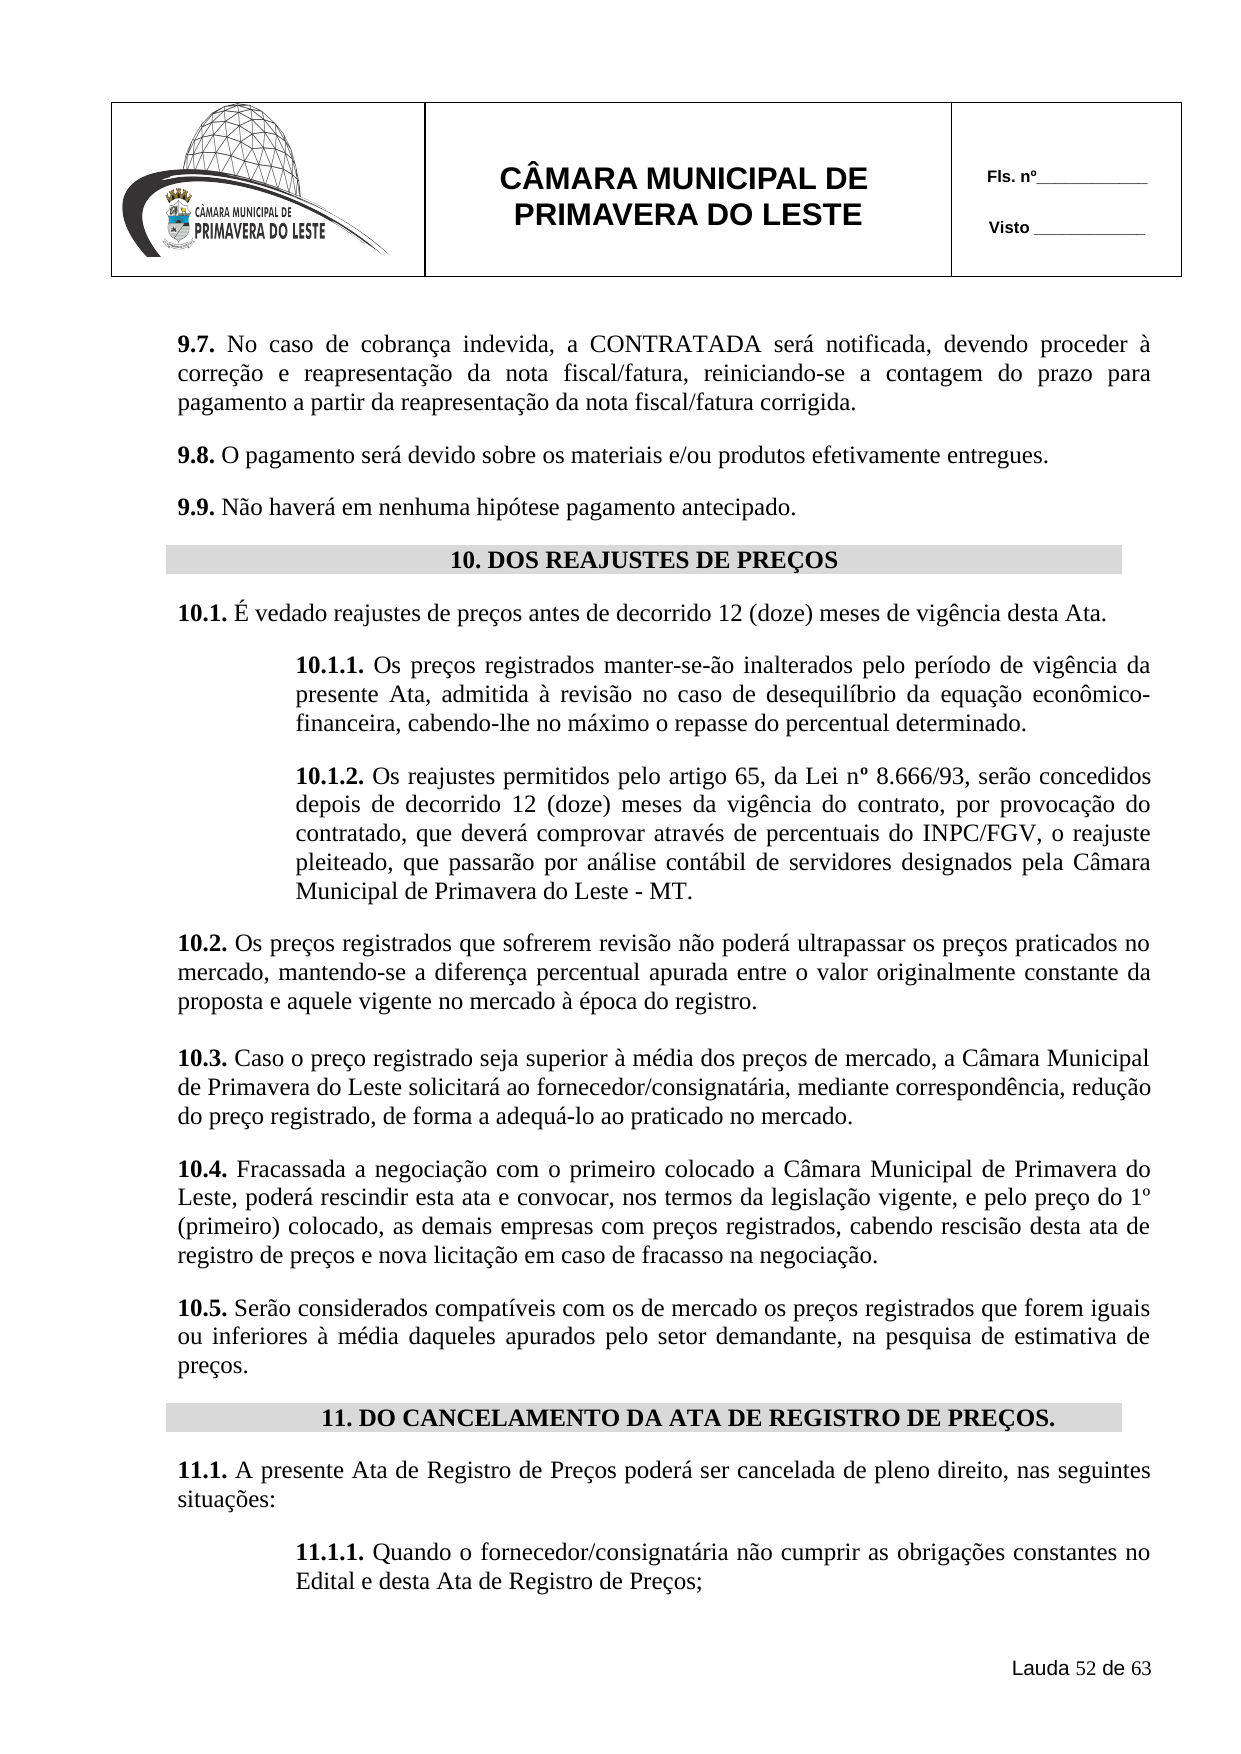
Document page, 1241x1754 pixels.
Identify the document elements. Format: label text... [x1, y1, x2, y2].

text 11.1. A presente Ata de Registro de Preços poderá ser cancelada de pleno direito, nas seguintes situações: [177, 1456, 1152, 1513]
text 10.2. Os preços registrados que sofrerem revisão não poderá ultrapassar os preços praticados no mercado, mantendo-se a diferença percentual apurada entre o valor originalmente constante da proposta e aquele vigente no mercado à época do registro. [177, 928, 1152, 1015]
text 10.3. Caso o preço registrado seja superior à média dos preços de mercado, a Câmara Municipal de Primavera do Leste solicitará ao fornecedor/consignatária, mediante correspondência, redução do preço registrado, de forma a adequá-lo ao praticado no mercado. [177, 1043, 1152, 1130]
text 10.1.2. Os reajustes permitidos pelo artigo 65, da Lei nº 8.666/93, serão concedidos depois de decorrido 12 (doze) meses da vigência do contrato, por provocação do contratado, que deverá comprovar através de percentuais do INPC/FGV, o reajuste pleiteado, que passarão por análise contábil de servidores designados pela Câmara Municipal de Primavera do Leste - MT. [295, 761, 1152, 904]
picture [122, 103, 392, 257]
text 9.9. Não haverá em nenhuma hipótese pagamento antecipado. [177, 492, 1152, 521]
text 10.4. Fracassada a negociação com o primeiro colocado a Câmara Municipal de Primavera do Leste, poderá rescindir esta ata e convocar, nos termos da legislação vigente, e pelo preço do 1º (primeiro) colocado, as demais empresas com preços registrados, cabendo rescisão desta ata de registro de preços e nova licitação em caso de fracasso na negociação. [177, 1154, 1152, 1269]
table_header 10. DOS REAJUSTES DE PREÇOS [166, 545, 1122, 574]
text 10.5. Serão considerados compatíveis com os de mercado os preços registrados que forem iguais ou inferiores à média daqueles apurados pelo setor demandante, na pesquisa de estimativa de preços. [177, 1293, 1152, 1379]
text 9.8. O pagamento será devido sobre os materiais e/ou produtos efetivamente entregues. [177, 440, 1152, 468]
table_header 11. DO CANCELAMENTO DA ATA DE REGISTRO DE PREÇOS. [166, 1403, 1122, 1432]
text 10.1. É vedado reajustes de preços antes de decorrido 12 (doze) meses de vigência desta Ata. [177, 598, 1152, 627]
text 10.1.1. Os preços registrados manter-se-ão inalterados pelo período de vigência da presente Ata, admitida à revisão no caso de desequilíbrio da equação econômico-financeira, cabendo-lhe no máximo o repasse do percentual determinado. [295, 651, 1152, 737]
text 11.1.1. Quando o fornecedor/consignatária não cumprir as obrigações constantes no Edital e desta Ata de Registro de Preços; [295, 1537, 1152, 1594]
text 9.7. No caso de cobrança indevida, a CONTRATADA será notificada, devendo proceder à correção e reapresentação da nota fiscal/fatura, reiniciando-se a contagem do prazo para pagamento a partir da reapresentação da nota fiscal/fatura corrigida. [177, 329, 1152, 416]
